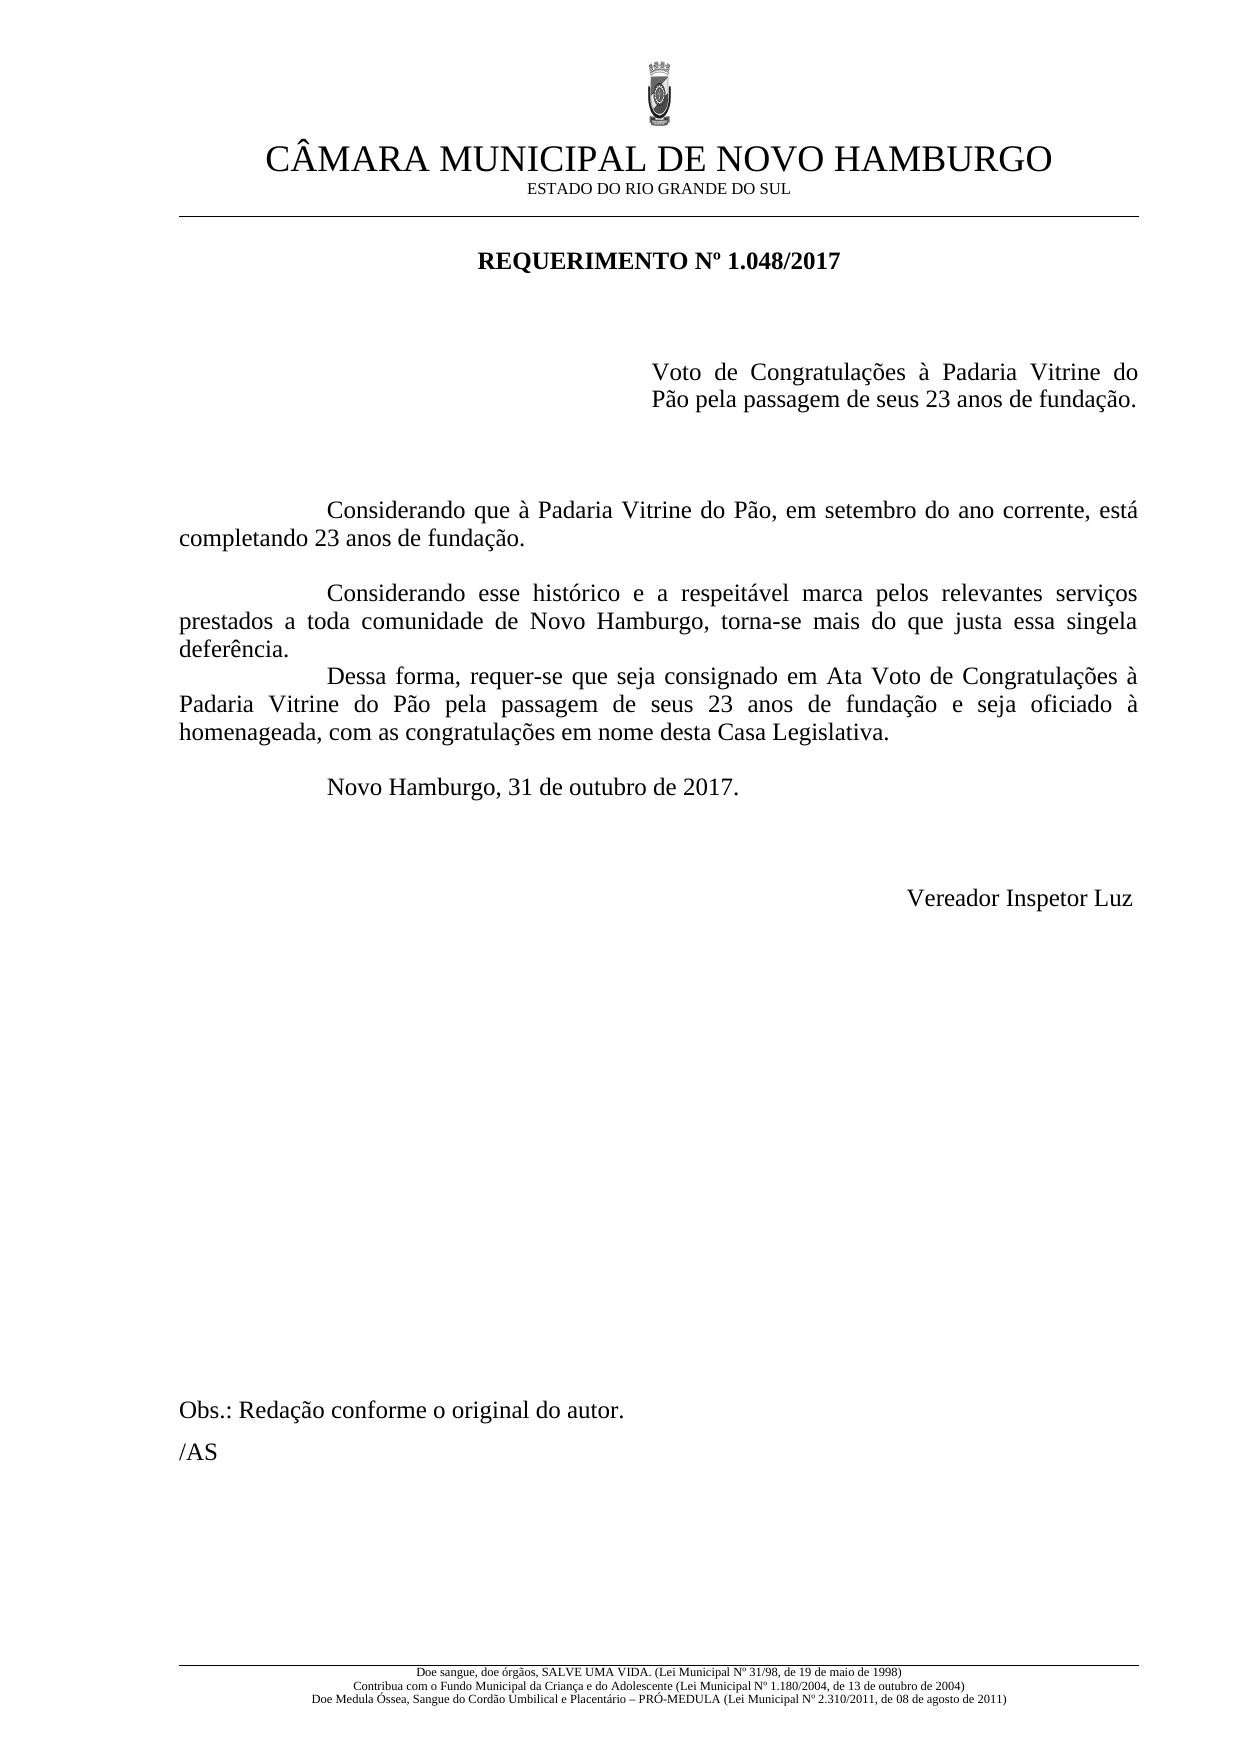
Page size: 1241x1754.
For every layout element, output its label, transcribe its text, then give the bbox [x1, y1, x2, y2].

text Considerando esse histórico e a respeitável marca pelos relevantes serviços prestados a toda comunidade de Novo Hamburgo, torna-se mais do que justa essa singela deferência. [179, 579, 1139, 662]
text REQUERIMENTO Nº 1.048/2017 [179, 247, 1139, 274]
text Voto de Congratulações à Padaria Vitrine do Pão pela passagem de seus 23 anos de fundação. [651, 358, 1139, 413]
text Dessa forma, requer-se que seja consignado em Ata Voto de Congratulações à Padaria Vitrine do Pão pela passagem de seus 23 anos de fundação e seja oficiado à homenageada, com as congratulações em nome desta Casa Legislativa. [179, 662, 1139, 746]
text Considerando que à Padaria Vitrine do Pão, em setembro do ano corrente, está completando 23 anos de fundação. [179, 496, 1139, 552]
text Novo Hamburgo, 31 de outubro de 2017. [179, 773, 1139, 801]
text /AS [179, 1438, 1139, 1466]
text Vereador Inspetor Luz [179, 884, 1139, 912]
text Obs.: Redação conforme o original do autor. [179, 1397, 1139, 1424]
